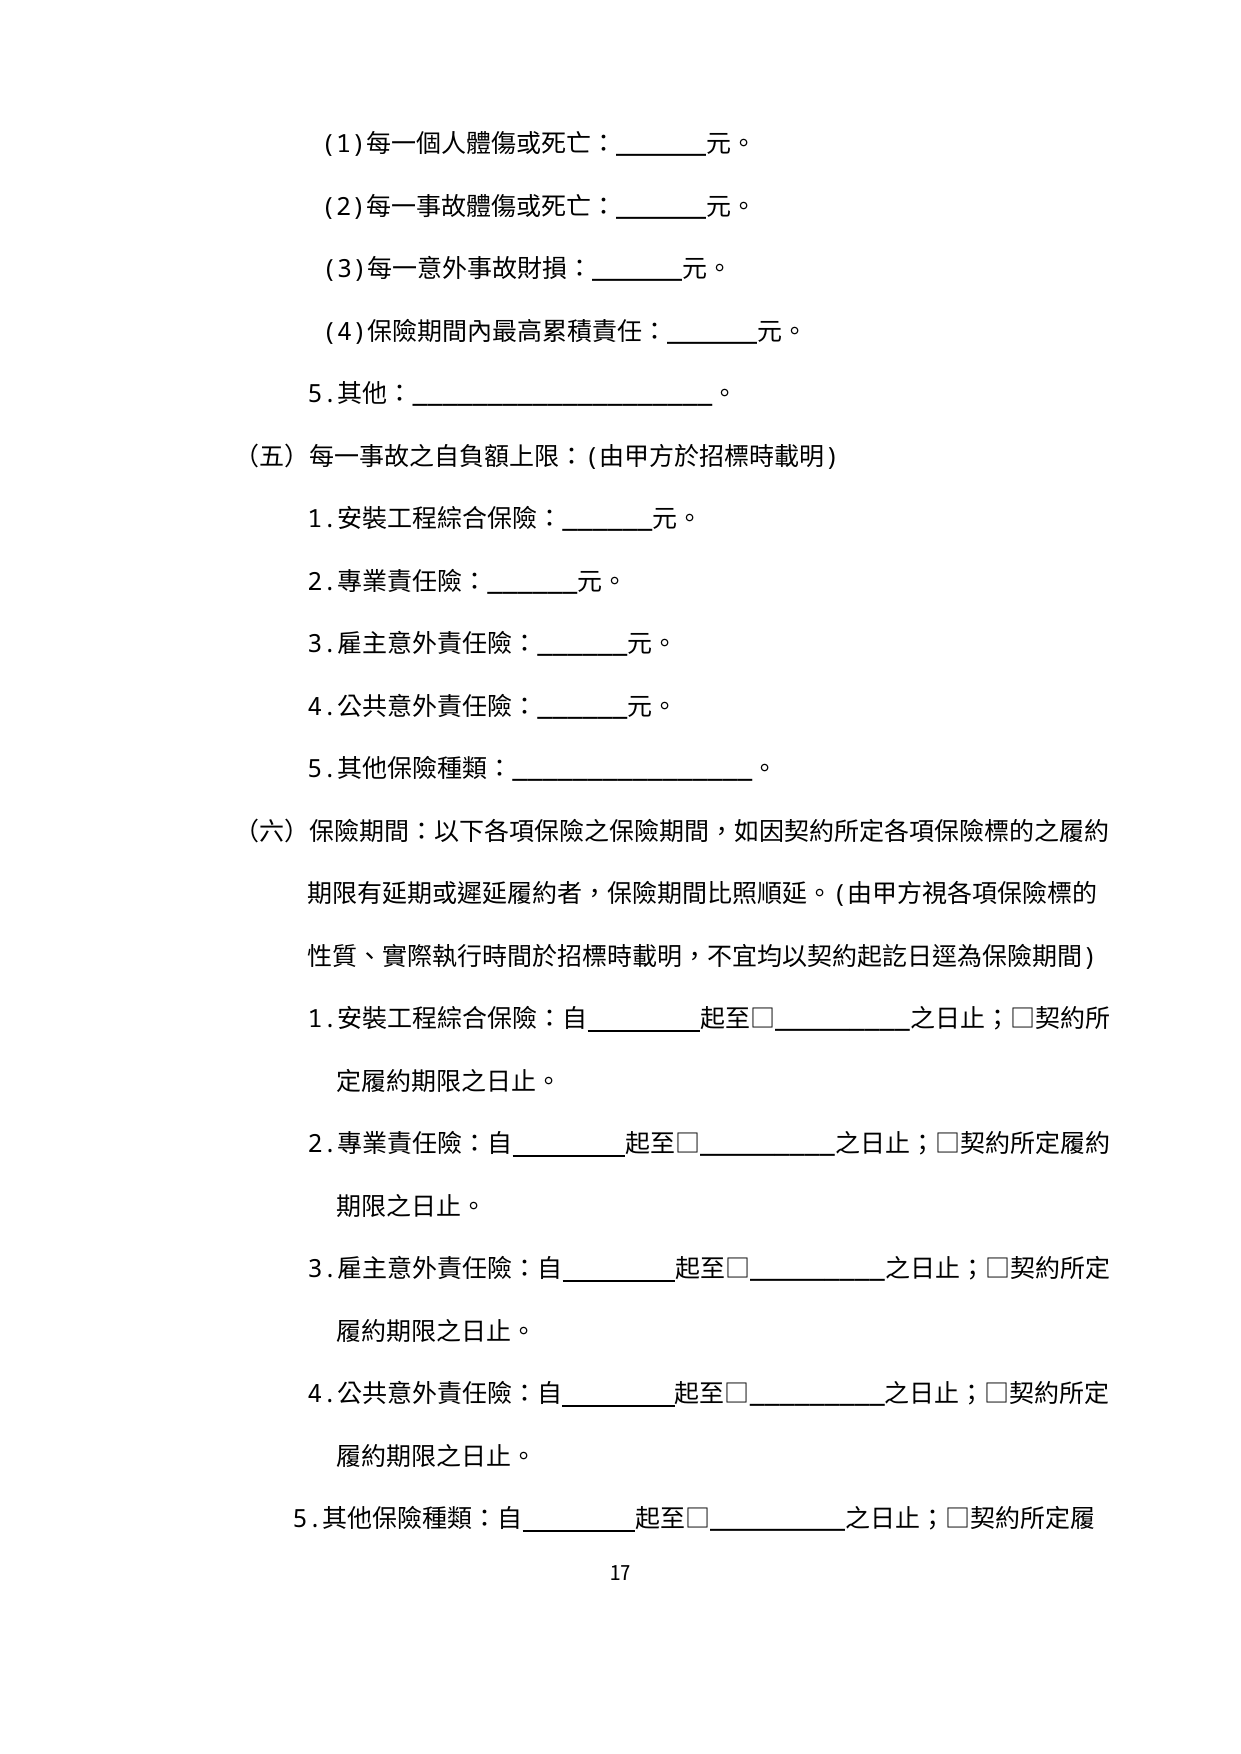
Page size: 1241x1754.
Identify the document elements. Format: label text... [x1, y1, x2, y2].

text 5.其他：____________________。 [292, 350, 1110, 413]
text （六）保險期間：以下各項保險之保險期間，如因契約所定各項保險標的之履約期限有延期或遲延履約者，保險期間比照順延。(由甲方視各項保險標的性質、實際執行時間於招標時載明，不宜均以契約起訖日逕為保險期間) [234, 788, 1110, 975]
text （五）每一事故之自負額上限：(由甲方於招標時載明) [234, 413, 1110, 475]
text 3.雇主意外責任險：自 起至□_________之日止；□契約所定履約期限之日止。 [307, 1225, 1110, 1350]
text 3.雇主意外責任險：______元。 [293, 600, 1110, 663]
text 1.安裝工程綜合保險：______元。 [293, 475, 1110, 538]
text (3)每一意外事故財損：______元。 [307, 225, 1110, 288]
text 5.其他保險種類：自 起至□_________之日止；□契約所定履 [292, 1475, 1110, 1538]
text 4.公共意外責任險：______元。 [293, 663, 1110, 725]
text (2)每一事故體傷或死亡：______元。 [307, 163, 1110, 225]
text (1)每一個人體傷或死亡：______元。 [307, 100, 1110, 163]
text (4)保險期間內最高累積責任：______元。 [307, 288, 1110, 350]
text 4.公共意外責任險：自 起至□_________之日止；□契約所定履約期限之日止。 [307, 1350, 1110, 1475]
text 2.專業責任險：自 起至□_________之日止；□契約所定履約期限之日止。 [307, 1100, 1110, 1225]
text 2.專業責任險：______元。 [293, 538, 1110, 600]
text 5.其他保險種類：________________。 [293, 725, 1110, 788]
text 1.安裝工程綜合保險：自 起至□_________之日止；□契約所定履約期限之日止。 [307, 975, 1110, 1100]
